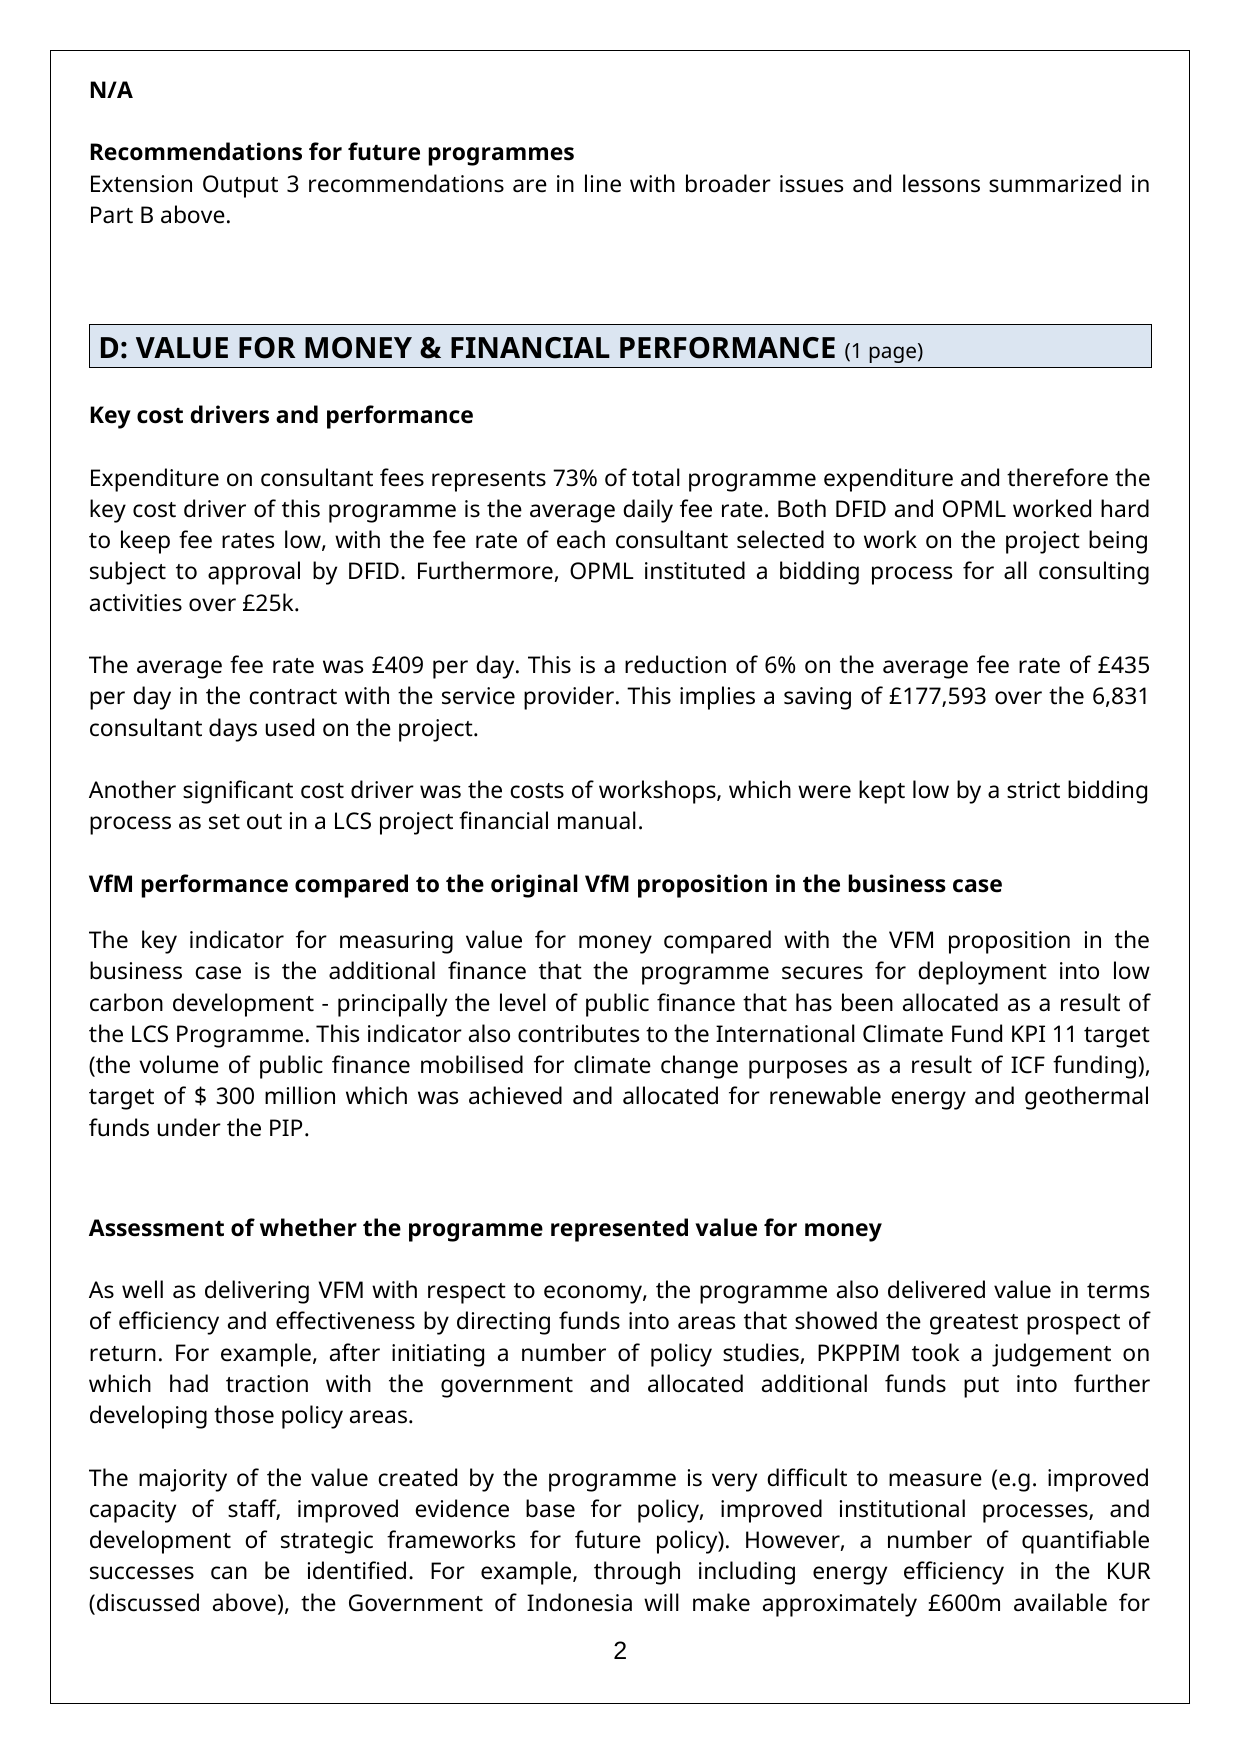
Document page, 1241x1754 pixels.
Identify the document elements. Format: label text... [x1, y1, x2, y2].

text The majority of the value created by the programme is very difficult to measure (e.g. improved capacity of staff, improved evidence base for policy, improved institutional processes, and development of strategic frameworks for future policy). However, a number of quantifiable successes can be identified. For example, through including energy efficiency in the KUR (discussed above), the Government of Indonesia will make approximately £600m available for [89, 1461, 1152, 1618]
text Key cost drivers and performance [89, 399, 1152, 430]
text VfM performance compared to the original VfM proposition in the business case [89, 868, 1152, 899]
text Expenditure on consultant fees represents 73% of total programme expenditure and therefore the key cost driver of this programme is the average daily fee rate. Both DFID and OPML worked hard to keep fee rates low, with the fee rate of each consultant selected to work on the project being subject to approval by DFID. Furthermore, OPML instituted a bidding process for all consulting activities over £25k. [89, 461, 1152, 618]
text The average fee rate was £409 per day. This is a reduction of 6% on the average fee rate of £435 per day in the contract with the service provider. This implies a saving of £177,593 over the 6,831 consultant days used on the project. [89, 649, 1152, 743]
text Assessment of whether the programme represented value for money [89, 1211, 1152, 1243]
text D: VALUE FOR MONEY & FINANCIAL PERFORMANCE (1 page) [90, 325, 1151, 367]
text Another significant cost driver was the costs of workshops, which were kept low by a strict bidding process as set out in a LCS project financial manual. [89, 774, 1152, 836]
text As well as delivering VFM with respect to economy, the programme also delivered value in terms of efficiency and effectiveness by directing funds into areas that showed the greatest prospect of return. For example, after initiating a number of policy studies, PKPPIM took a judgement on which had traction with the government and allocated additional funds put into further developing those policy areas. [89, 1274, 1152, 1430]
text Recommendations for future programmes [89, 136, 1152, 168]
text N/A [89, 74, 1152, 105]
text The key indicator for measuring value for money compared with the VFM proposition in the business case is the additional finance that the programme secures for deployment into low carbon development - principally the level of public finance that has been allocated as a result of the LCS Programme. This indicator also contributes to the International Climate Fund KPI 11 target (the volume of public finance mobilised for climate change purposes as a result of ICF funding), target of $ 300 million which was achieved and allocated for renewable energy and geothermal funds under the PIP. [89, 924, 1152, 1143]
text Extension Output 3 recommendations are in line with broader issues and lessons summarized in Part B above. [89, 168, 1152, 230]
